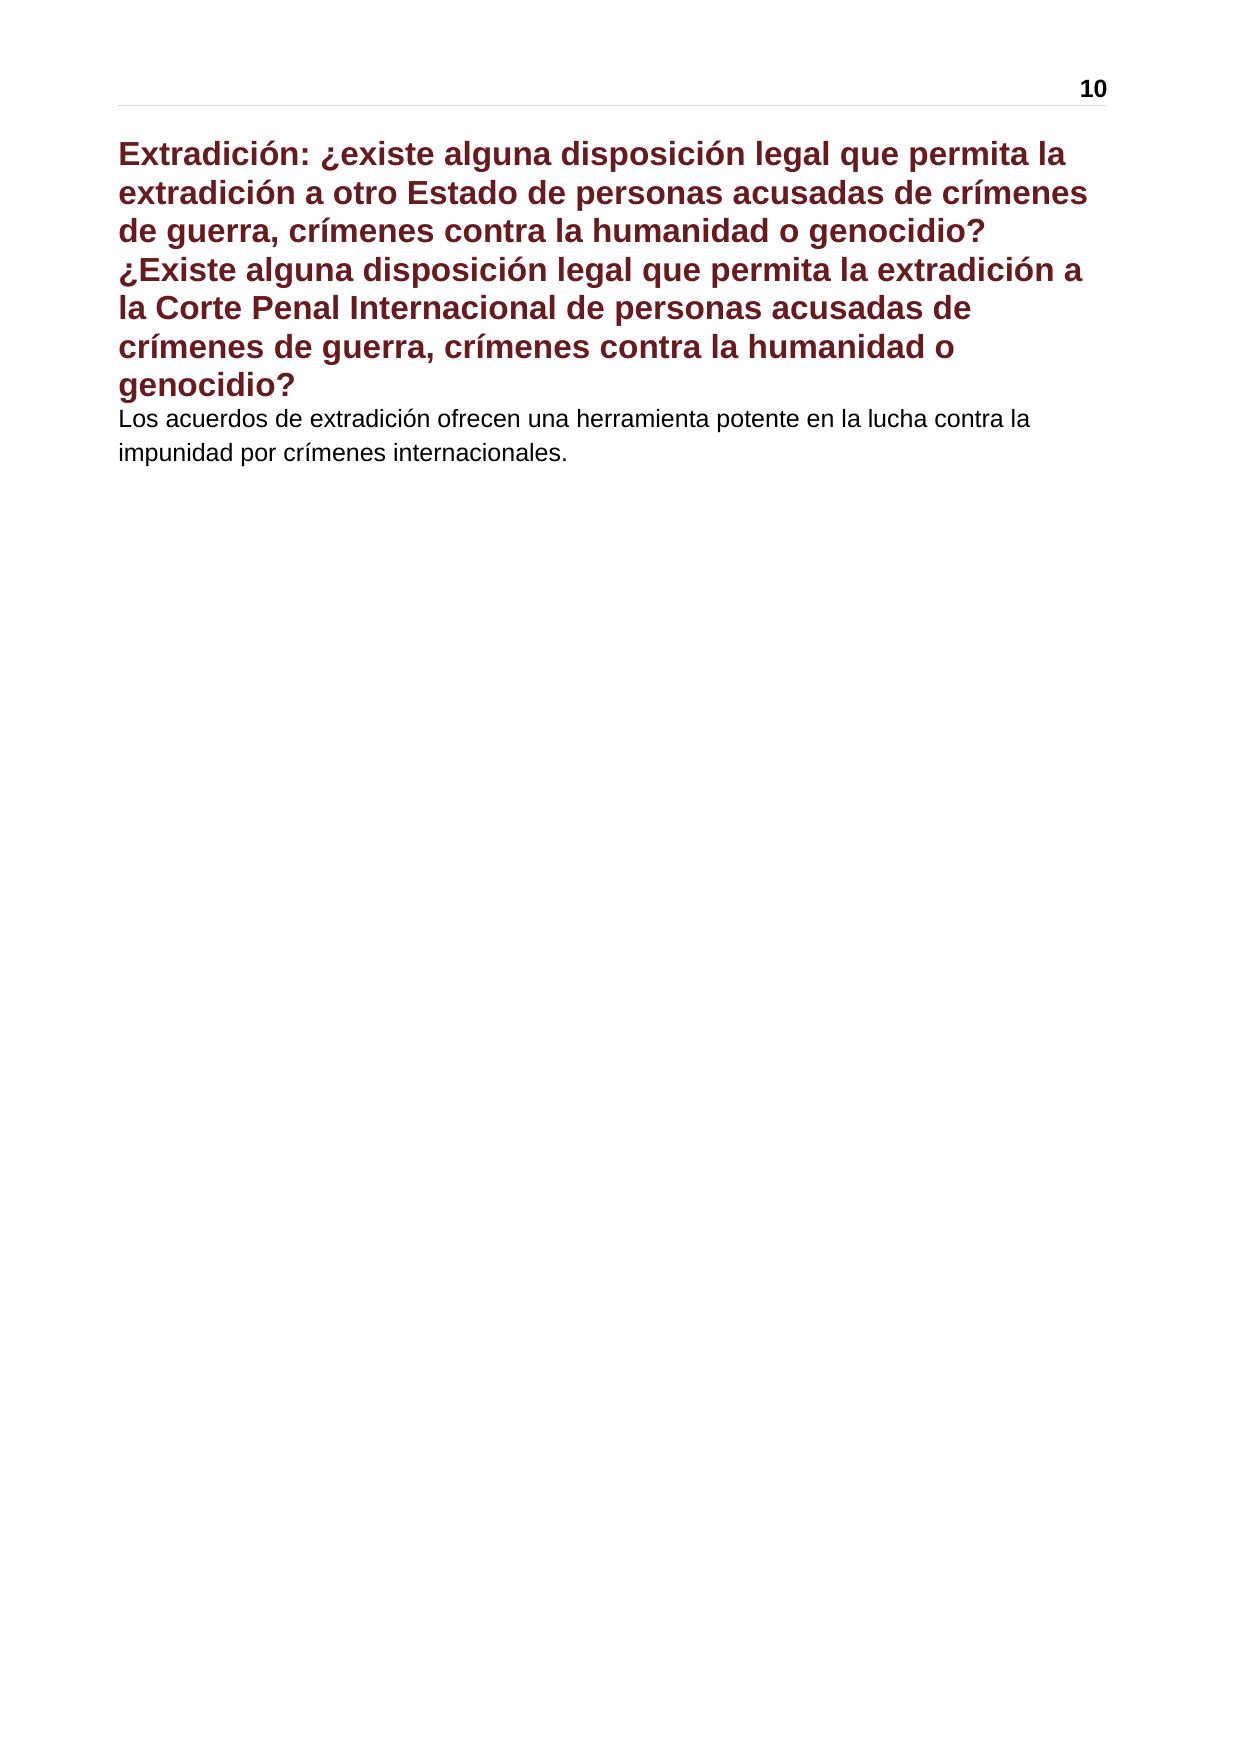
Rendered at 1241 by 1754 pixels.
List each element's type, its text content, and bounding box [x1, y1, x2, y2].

subtitle Extradición: ¿existe alguna disposición legal que permita la extradición a otro Estado de personas acusadas de crímenes de guerra, crímenes contra la humanidad o genocidio? ¿Existe alguna disposición legal que permita la extradición a la Corte Penal Internacional de personas acusadas de crímenes de guerra, crímenes contra la humanidad o genocidio? [118, 134, 1107, 403]
text Los acuerdos de extradición ofrecen una herramienta potente en la lucha contra la impunidad por crímenes internacionales. [118, 403, 1107, 467]
